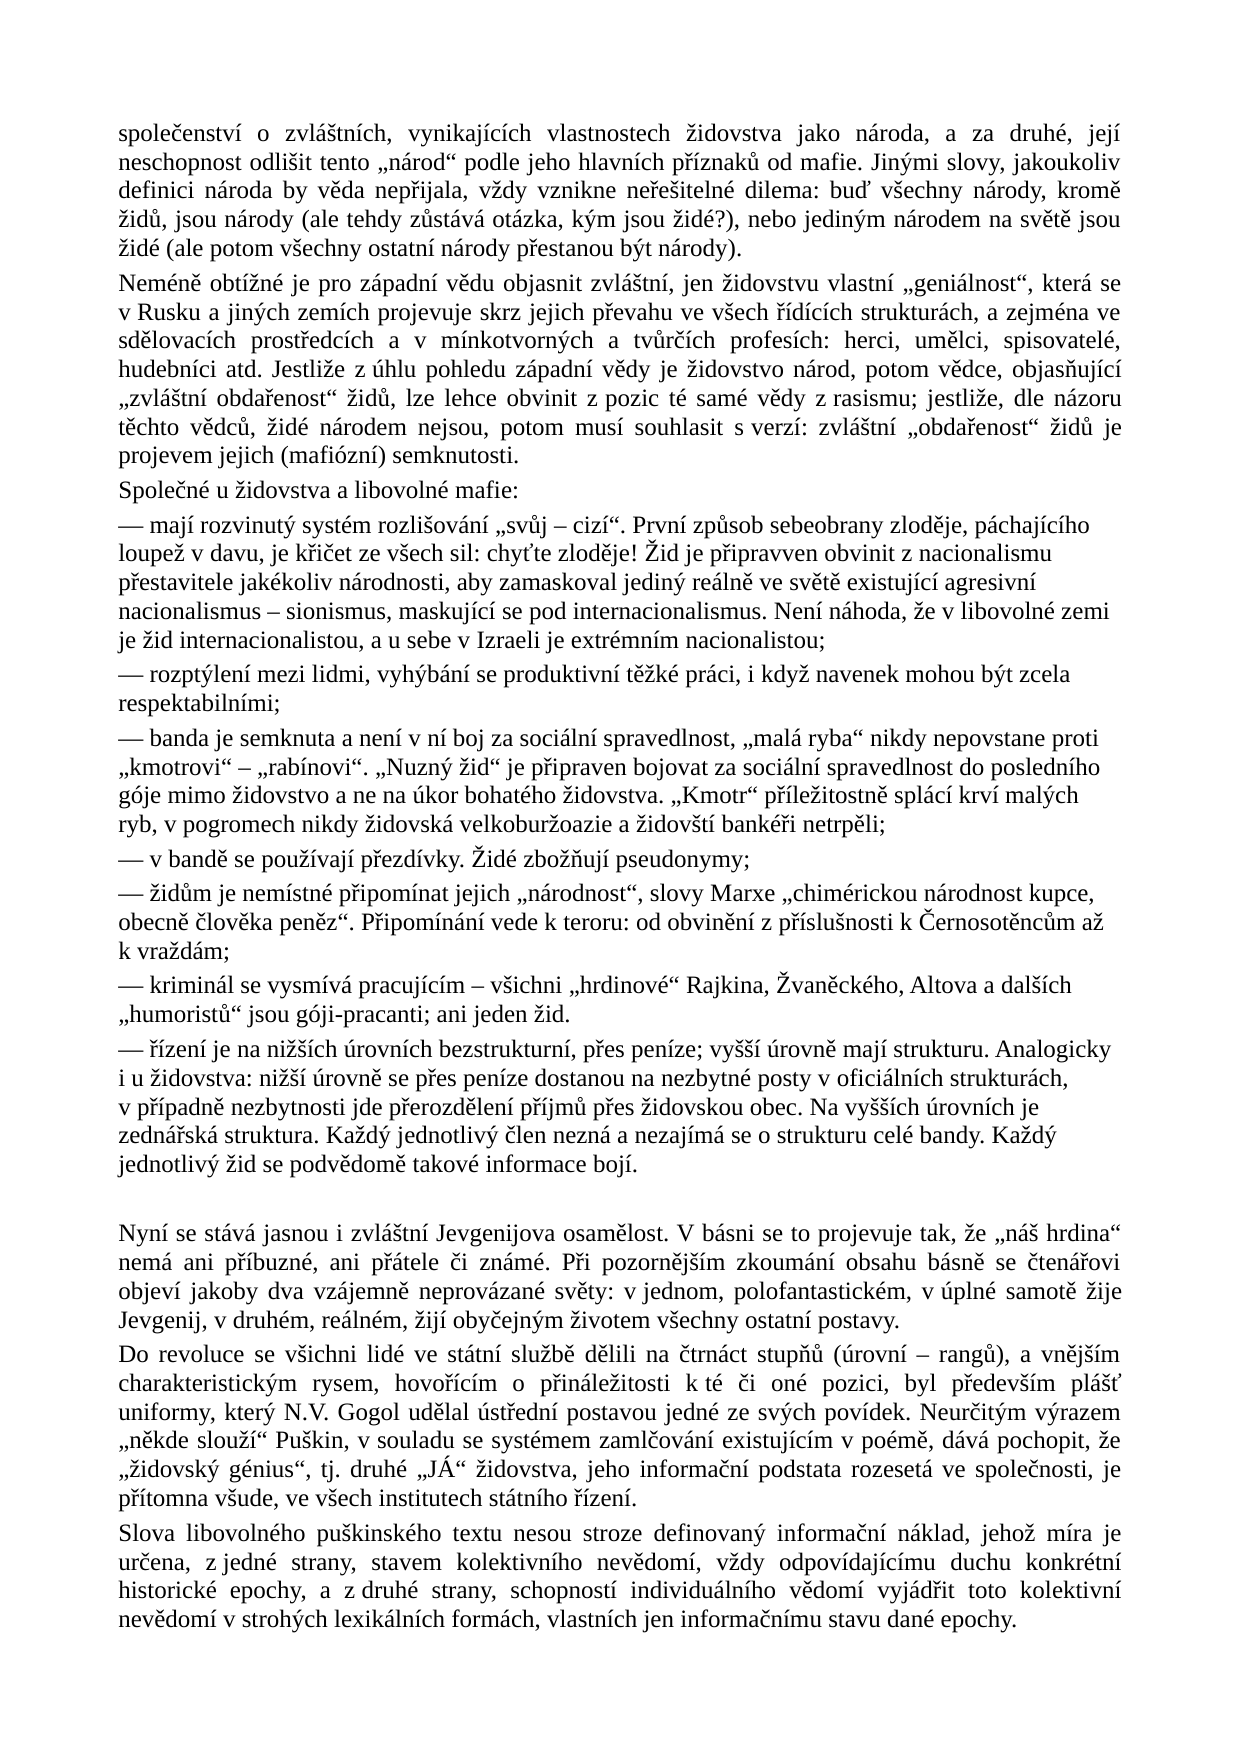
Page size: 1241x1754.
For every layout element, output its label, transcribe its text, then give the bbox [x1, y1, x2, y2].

text — banda je semknuta a není v ní boj za sociální spravedlnost, „malá ryba“ nikdy nepovstane proti „kmotrovi“ – „rabínovi“. „Nuzný žid“ je připraven bojovat za sociální spravedlnost do posledního góje mimo židovstvo a ne na úkor bohatého židovstva. „Kmotr“ příležitostně splácí krví malých ryb, v pogromech nikdy židovská velkoburžoazie a židovští bankéři netrpěli; [118, 723, 1122, 838]
text Nyní se stává jasnou i zvláštní Jevgenijova osamělost. V básni se to projevuje tak, že „náš hrdina“ nemá ani příbuzné, ani přátele či známé. Při pozornějším zkoumání obsahu básně se čtenářovi objeví jakoby dva vzájemně neprovázané světy: v jednom, polofantastickém, v úplné samotě žije Jevgenij, v druhém, reálném, žijí obyčejným životem všechny ostatní postavy. [118, 1218, 1122, 1333]
text společenství o zvláštních, vynikajících vlastnostech židovstva jako národa, a za druhé, její neschopnost odlišit tento „národ“ podle jeho hlavních příznaků od mafie. Jinými slovy, jakoukoliv definici národa by věda nepřijala, vždy vznikne neřešitelné dilema: buď všechny národy, kromě židů, jsou národy (ale tehdy zůstává otázka, kým jsou židé?), nebo jediným národem na světě jsou židé (ale potom všechny ostatní národy přestanou být národy). [118, 118, 1122, 262]
text Společné u židovstva a libovolné mafie: [118, 475, 1122, 504]
text — v bandě se používají přezdívky. Židé zbožňují pseudonymy; [118, 844, 1122, 872]
text — rozptýlení mezi lidmi, vyhýbání se produktivní těžké práci, i když navenek mohou být zcela respektabilními; [118, 659, 1122, 717]
text — kriminál se vysmívá pracujícím – všichni „hrdinové“ Rajkina, Žvaněckého, Altova a dalších „humoristů“ jsou góji-pracanti; ani jeden žid. [118, 971, 1122, 1028]
text — židům je nemístné připomínat jejich „národnost“, slovy Marxe „chimérickou národnost kupce, obecně člověka peněz“. Připomínání vede k teroru: od obvinění z příslušnosti k Černosotěncům až k vraždám; [118, 878, 1122, 965]
text — mají rozvinutý systém rozlišování „svůj – cizí“. První způsob sebeobrany zloděje, páchajícího loupež v davu, je křičet ze všech sil: chyťte zloděje! Žid je připravven obvinit z nacionalismu přestavitele jakékoliv národnosti, aby zamaskoval jediný reálně ve světě existující agresivní nacionalismus – sionismus, maskující se pod internacionalismus. Není náhoda, že v libovolné zemi je žid internacionalistou, a u sebe v Izraeli je extrémním nacionalistou; [118, 510, 1122, 653]
text Neméně obtížné je pro západní vědu objasnit zvláštní, jen židovstvu vlastní „geniálnost“, která se v Rusku a jiných zemích projevuje skrz jejich převahu ve všech řídících strukturách, a zejména ve sdělovacích prostředcích a v mínkotvorných a tvůrčích profesích: herci, umělci, spisovatelé, hudebníci atd. Jestliže z úhlu pohledu západní vědy je židovstvo národ, potom vědce, objasňující „zvláštní obdařenost“ židů, lze lehce obvinit z pozic té samé vědy z rasismu; jestliže, dle názoru těchto vědců, židé národem nejsou, potom musí souhlasit s verzí: zvláštní „obdařenost“ židů je projevem jejich (mafiózní) semknutosti. [118, 268, 1122, 469]
text Slova libovolného puškinského textu nesou stroze definovaný informační náklad, jehož míra je určena, z jedné strany, stavem kolektivního nevědomí, vždy odpovídajícímu duchu konkrétní historické epochy, a z druhé strany, schopností individuálního vědomí vyjádřit toto kolektivní nevědomí v strohých lexikálních formách, vlastních jen informačnímu stavu dané epochy. [118, 1518, 1122, 1633]
text — řízení je na nižších úrovních bezstrukturní, přes peníze; vyšší úrovně mají strukturu. Analogicky i u židovstva: nižší úrovně se přes peníze dostanou na nezbytné posty v oficiálních strukturách, v případně nezbytnosti jde přerozdělení příjmů přes židovskou obec. Na vyšších úrovních je zednářská struktura. Každý jednotlivý člen nezná a nezajímá se o strukturu celé bandy. Každý jednotlivý žid se podvědomě takové informace bojí. [118, 1034, 1122, 1178]
text Do revoluce se všichni lidé ve státní službě dělili na čtrnáct stupňů (úrovní – rangů), a vnějším charakteristickým rysem, hovořícím o přináležitosti k té či oné pozici, byl především plášť uniformy, který N.V. Gogol udělal ústřední postavou jedné ze svých povídek. Neurčitým výrazem „někde slouží“ Puškin, v souladu se systémem zamlčování existujícím v poémě, dává pochopit, že „židovský génius“, tj. druhé „JÁ“ židovstva, jeho informační podstata rozesetá ve společnosti, je přítomna všude, ve všech institutech státního řízení. [118, 1339, 1122, 1512]
